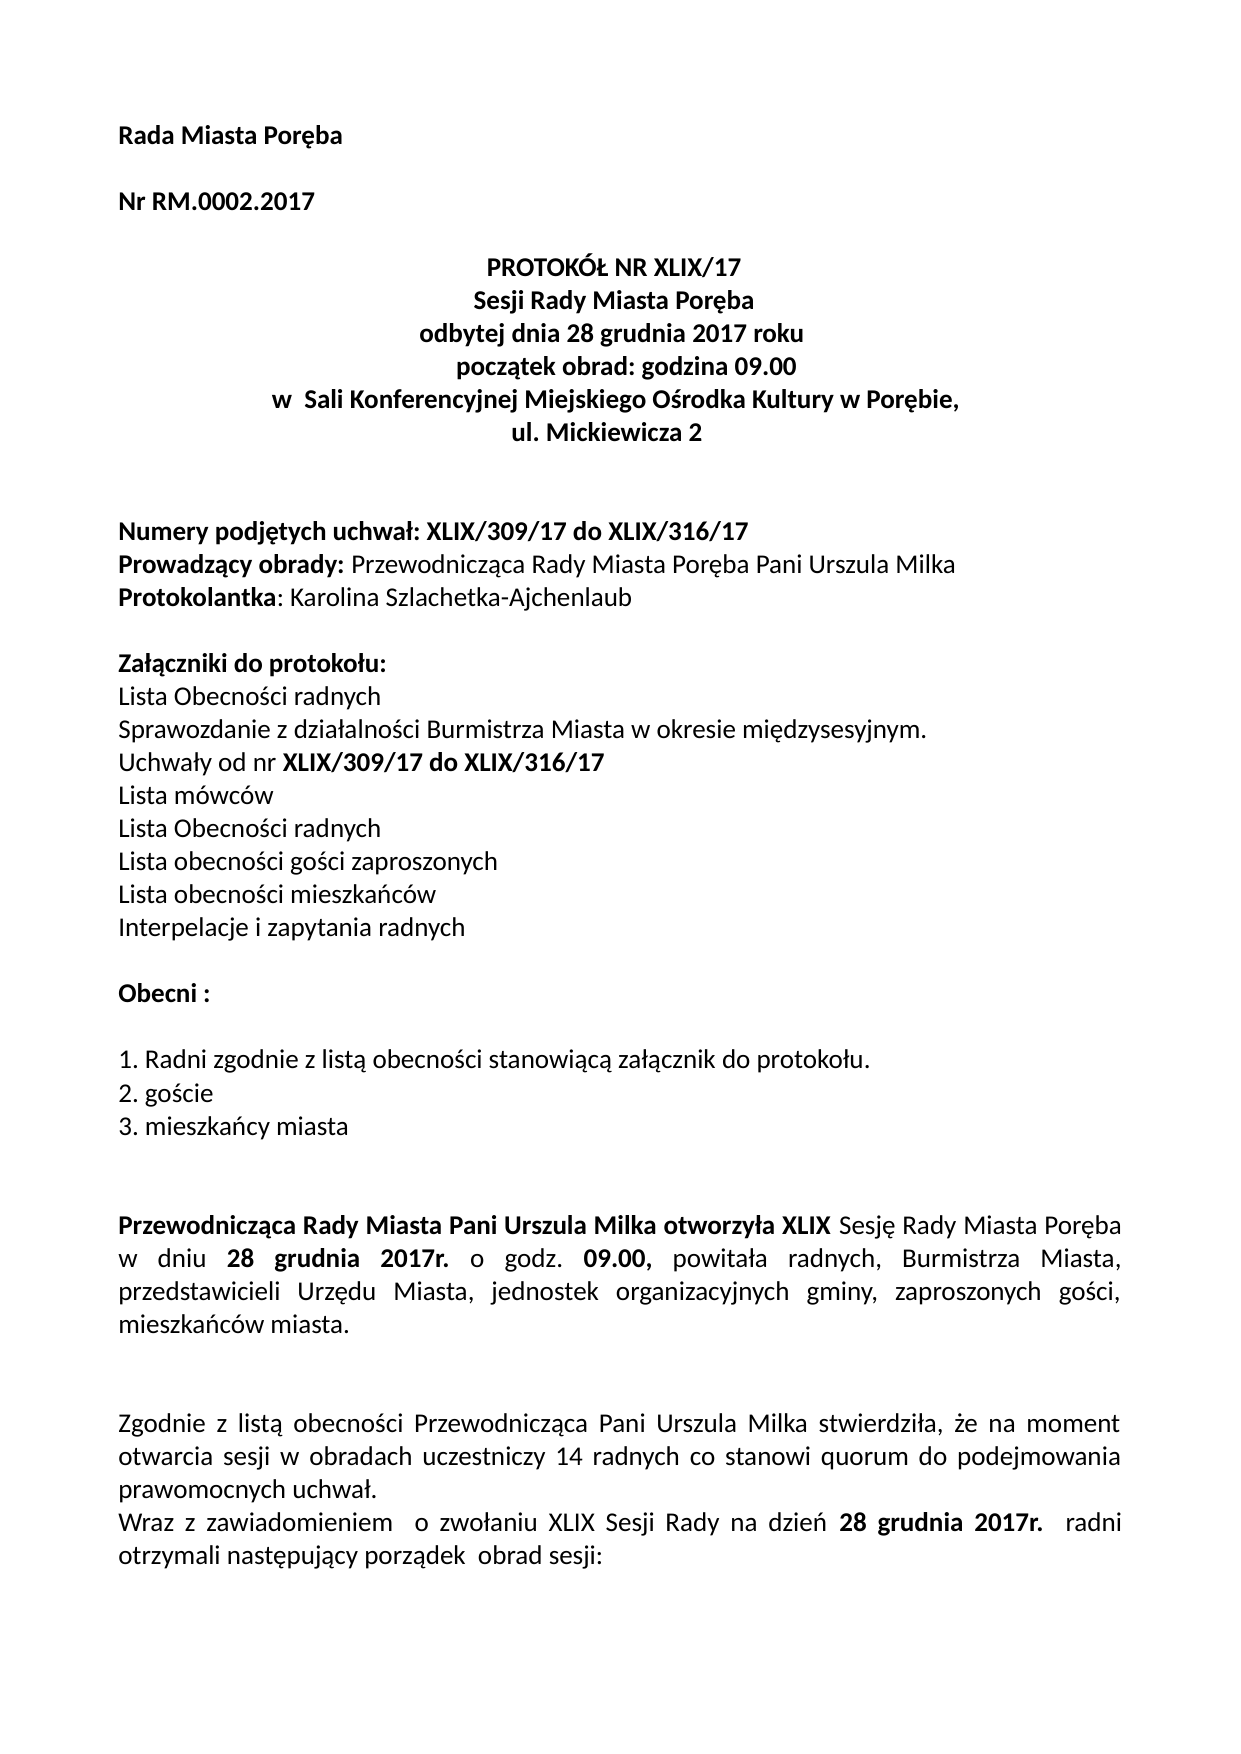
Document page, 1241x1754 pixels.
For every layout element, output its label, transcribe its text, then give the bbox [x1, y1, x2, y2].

title Nr RM.0002.2017 [118, 184, 1122, 217]
text Uchwały od nr XLIX/309/17 do XLIX/316/17 [118, 746, 1122, 778]
title Rada Miasta Poręba [118, 118, 1122, 151]
text odbytej dnia 28 grudnia 2017 roku [339, 316, 1122, 349]
text Lista mówców [118, 778, 1122, 812]
text Sesji Rady Miasta Poręba [118, 283, 1122, 316]
text ul. Mickiewicza 2 [413, 415, 1122, 448]
text Lista Obecności radnych [118, 679, 1122, 712]
text Lista obecności gości zaproszonych [118, 844, 1122, 878]
text 1. Radni zgodnie z listą obecności stanowiącą załącznik do protokołu. [118, 1043, 1122, 1076]
text Sprawozdanie z działalności Burmistrza Miasta w okresie międzysesyjnym. [118, 712, 1122, 746]
text Interpelacje i zapytania radnych [118, 911, 1122, 944]
text 3. mieszkańcy miasta [118, 1109, 1122, 1142]
text Zgodnie z listą obecności Przewodnicząca Pani Urszula Milka stwierdziła, że na moment otwarcia sesji w obradach uczestniczy 14 radnych co stanowi quorum do podejmowania prawomocnych uchwał. [118, 1406, 1122, 1505]
text Lista obecności mieszkańców [118, 878, 1122, 911]
title PROTOKÓŁ NR XLIX/17 [413, 250, 1122, 283]
text Numery podjętych uchwał: XLIX/309/17 do XLIX/316/17 [118, 514, 1122, 547]
text Wraz z zawiadomieniem o zwołaniu XLIX Sesji Rady na dzień 28 grudnia 2017r. radni otrzymali następujący porządek obrad sesji: [118, 1505, 1122, 1571]
text Protokolantka: Karolina Szlachetka-Ajchenlaub [118, 580, 1122, 613]
text w Sali Konferencyjnej Miejskiego Ośrodka Kultury w Porębie, [192, 382, 1122, 415]
text 2. goście [118, 1076, 1122, 1109]
text Prowadzący obrady: Przewodnicząca Rady Miasta Poręba Pani Urszula Milka [118, 547, 1122, 580]
text Obecni : [118, 977, 1122, 1010]
text Załączniki do protokołu: [118, 646, 1122, 679]
text początek obrad: godzina 09.00 [339, 349, 1122, 382]
text Lista Obecności radnych [118, 812, 1122, 844]
text Przewodnicząca Rady Miasta Pani Urszula Milka otworzyła XLIX Sesję Rady Miasta Poręba w dniu 28 grudnia 2017r. o godz. 09.00, powitała radnych, Burmistrza Miasta, przedstawicieli Urzędu Miasta, jednostek organizacyjnych gminy, zaproszonych gości, mieszkańców miasta. [118, 1208, 1122, 1340]
